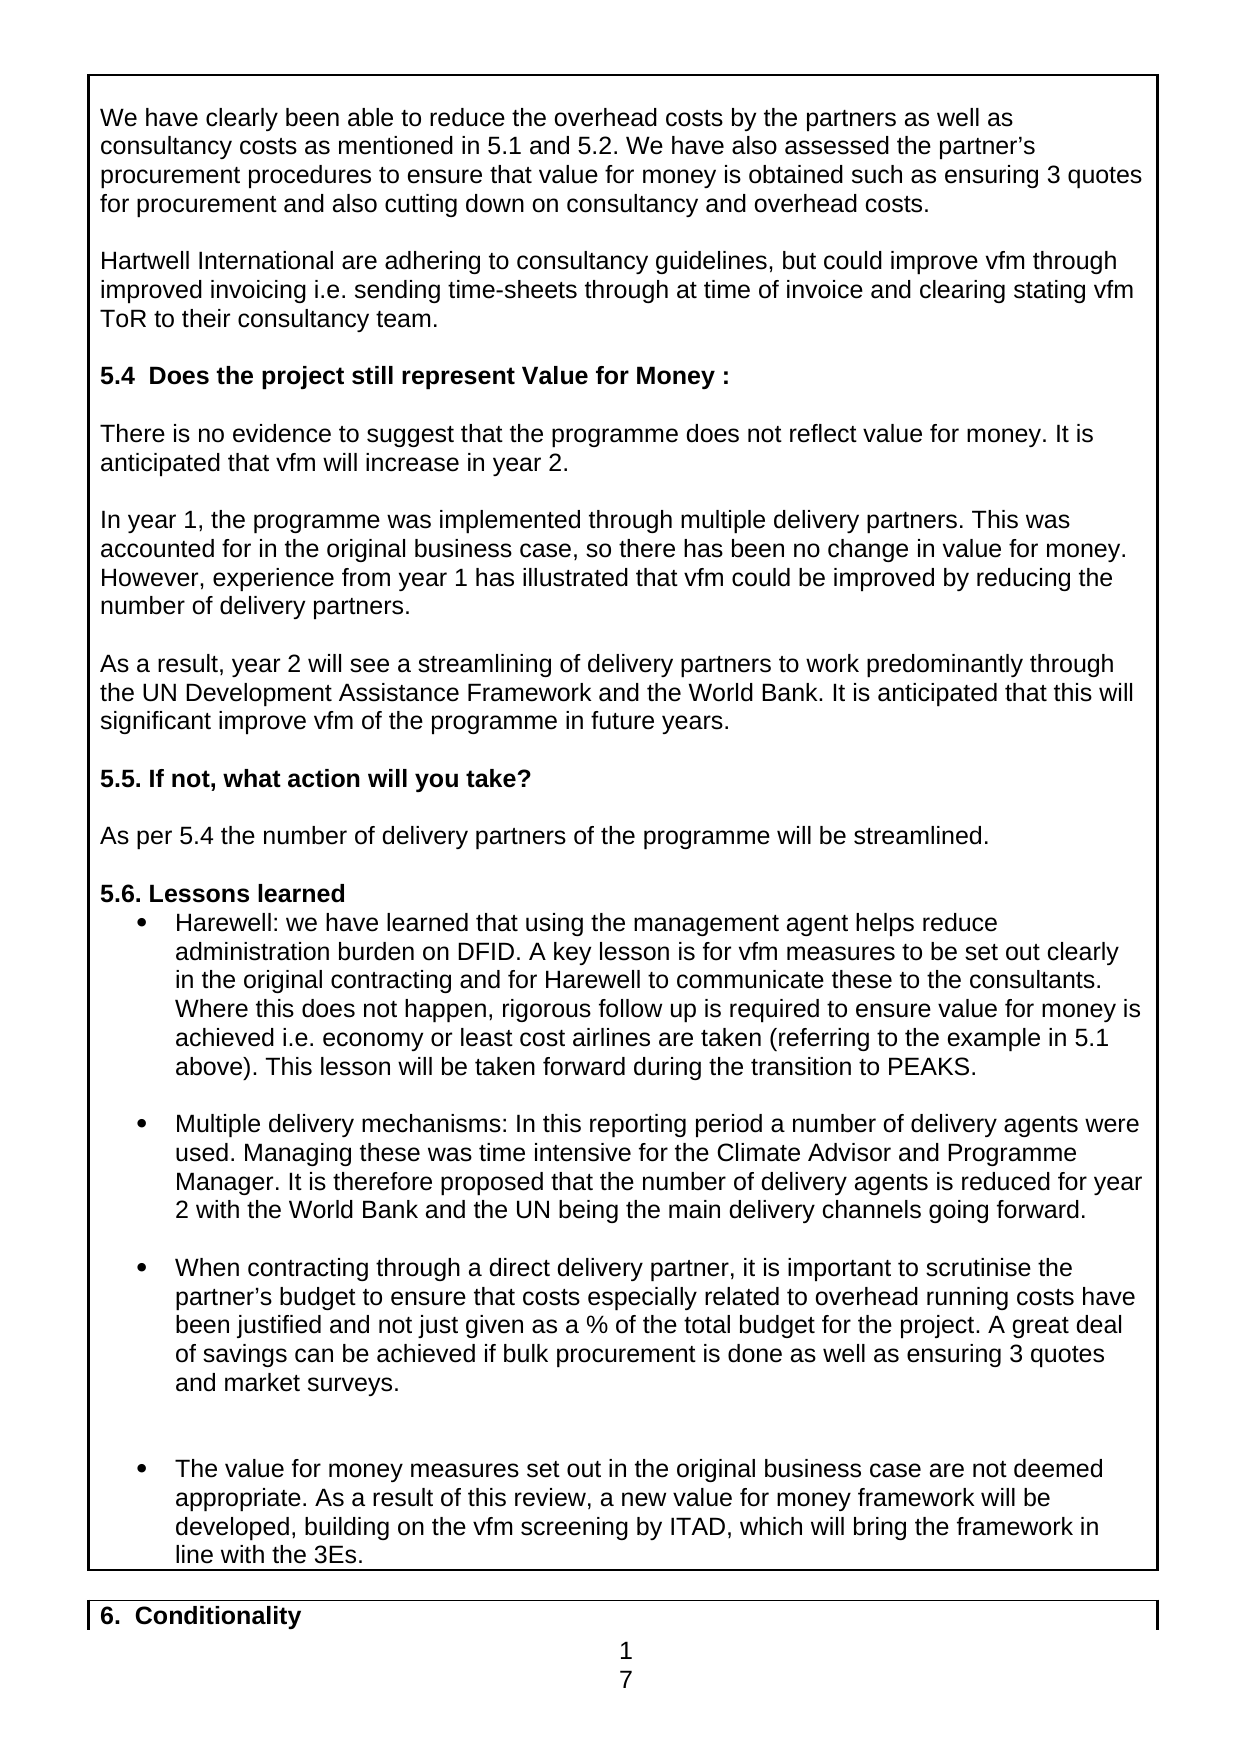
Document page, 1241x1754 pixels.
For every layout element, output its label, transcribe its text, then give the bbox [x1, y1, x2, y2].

table_cell We have clearly been able to reduce the overhead costs by the partners as well as consultancy costs as mentioned in 5.1 and 5.2. We have also assessed the partner’s procurement procedures to ensure that value for money is obtained such as ensuring 3 quotes for procurement and also cutting down on consultancy and overhead costs. Hartwell International are adhering to consultancy guidelines, but could improve vfm through improved invoicing i.e. sending time-sheets through at time of invoice and clearing stating vfm ToR to their consultancy team. 5.4 Does the project still represent Value for Money : There is no evidence to suggest that the programme does not reflect value for money. It is anticipated that vfm will increase in year 2. In year 1, the programme was implemented through multiple delivery partners. This was accounted for in the original business case, so there has been no change in value for money. However, experience from year 1 has illustrated that vfm could be improved by reducing the number of delivery partners. As a result, year 2 will see a streamlining of delivery partners to work predominantly through the UN Development Assistance Framework and the World Bank. It is anticipated that this will significant improve vfm of the programme in future years. 5.5. If not, what action will you take? As per 5.4 the number of delivery partners of the programme will be streamlined. 5.6. Lessons learned Harewell: we have learned that using the management agent helps reduce administration burden on DFID. A key lesson is for vfm measures to be set out clearly in the original contracting and for Harewell to communicate these to the consultants. Where this does not happen, rigorous follow up is required to ensure value for money is achieved i.e. economy or least cost airlines are taken (referring to the example in 5.1 above). This lesson will be taken forward during the transition to PEAKS. Multiple delivery mechanisms: In this reporting period a number of delivery agents were used. Managing these was time intensive for the Climate Advisor and Programme Manager. It is therefore proposed that the number of delivery agents is reduced for year 2 with the World Bank and the UN being the main delivery channels going forward. When contracting through a direct delivery partner, it is important to scrutinise the partner’s budget to ensure that costs especially related to overhead running costs have been justified and not just given as a % of the total budget for the project. A great deal of savings can be achieved if bulk procurement is done as well as ensuring 3 quotes and market surveys. The value for money measures set out in the original business case are not deemed appropriate. As a result of this review, a new value for money framework will be developed, building on the vfm screening by ITAD, which will bring the framework in line with the 3Es. [90, 76, 1156, 1569]
table_header 6. Conditionality [90, 1601, 1156, 1630]
